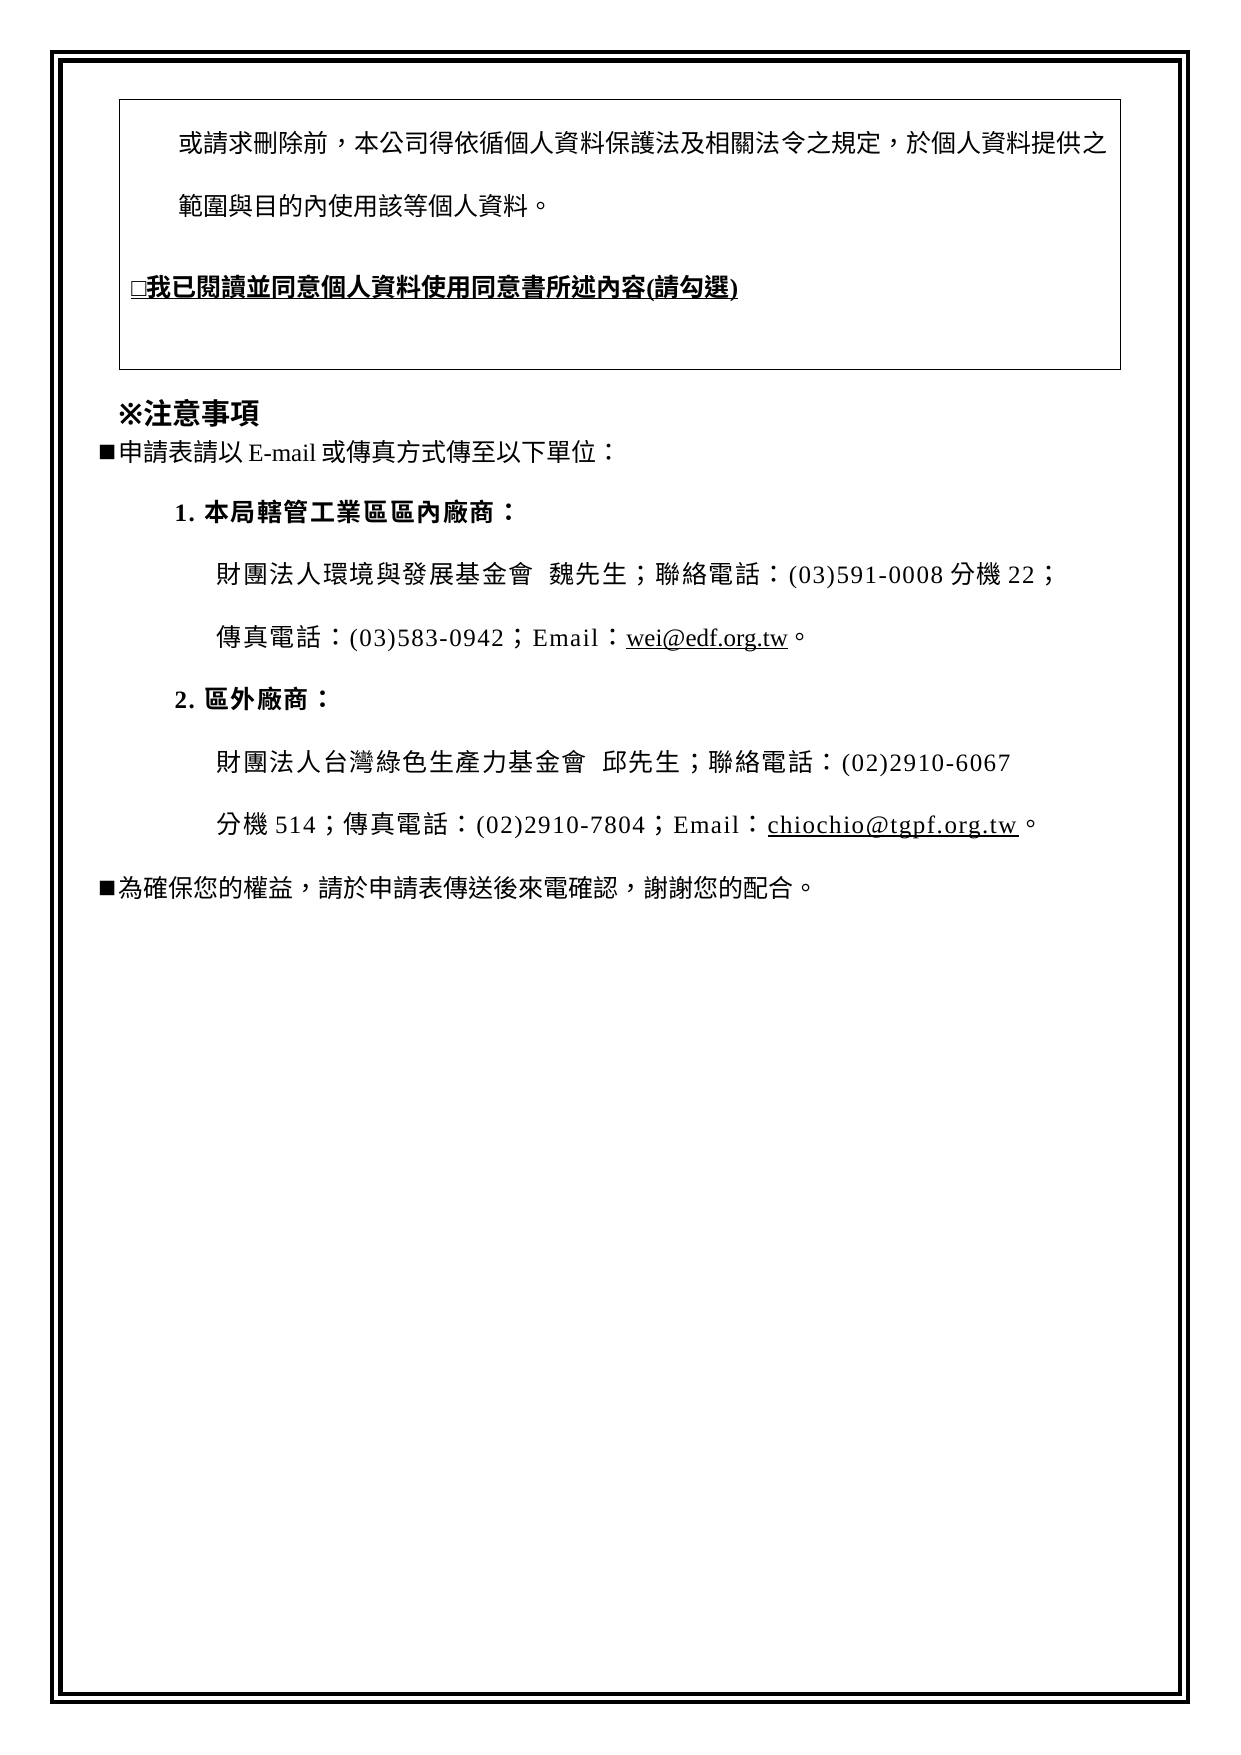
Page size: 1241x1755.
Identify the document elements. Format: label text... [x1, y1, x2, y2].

text 分機514；傳真電話：(02)2910-7804；Email：chiochio@tgpf.org.tw。 [118, 781, 1153, 844]
list 為確保您的權益，請於申請表傳送後來電確認，謝謝您的配合。 [98, 869, 1122, 905]
text 財團法人台灣綠色生產力基金會 邱先生；聯絡電話：(02)2910-6067 [118, 719, 1153, 781]
text 財團法人環境與發展基金會 魏先生；聯絡電話：(03)591-0008分機22； [118, 531, 1153, 594]
table_header 或請求刪除前，本公司得依循個人資料保護法及相關法令之規定，於個人資料提供之範圍與目的內使用該等個人資料。 □我已閱讀並同意個人資料使用同意書所述內容(請勾選) [120, 100, 1120, 369]
text 1. 本局轄管工業區區內廠商： [118, 469, 1153, 531]
text 傳真電話：(03)583-0942；Email：wei@edf.org.tw。 [118, 594, 1153, 656]
list 申請表請以E-mail或傳真方式傳至以下單位： [98, 432, 1122, 469]
text ※注意事項 [118, 370, 1122, 432]
text 2. 區外廠商： [118, 656, 1153, 719]
